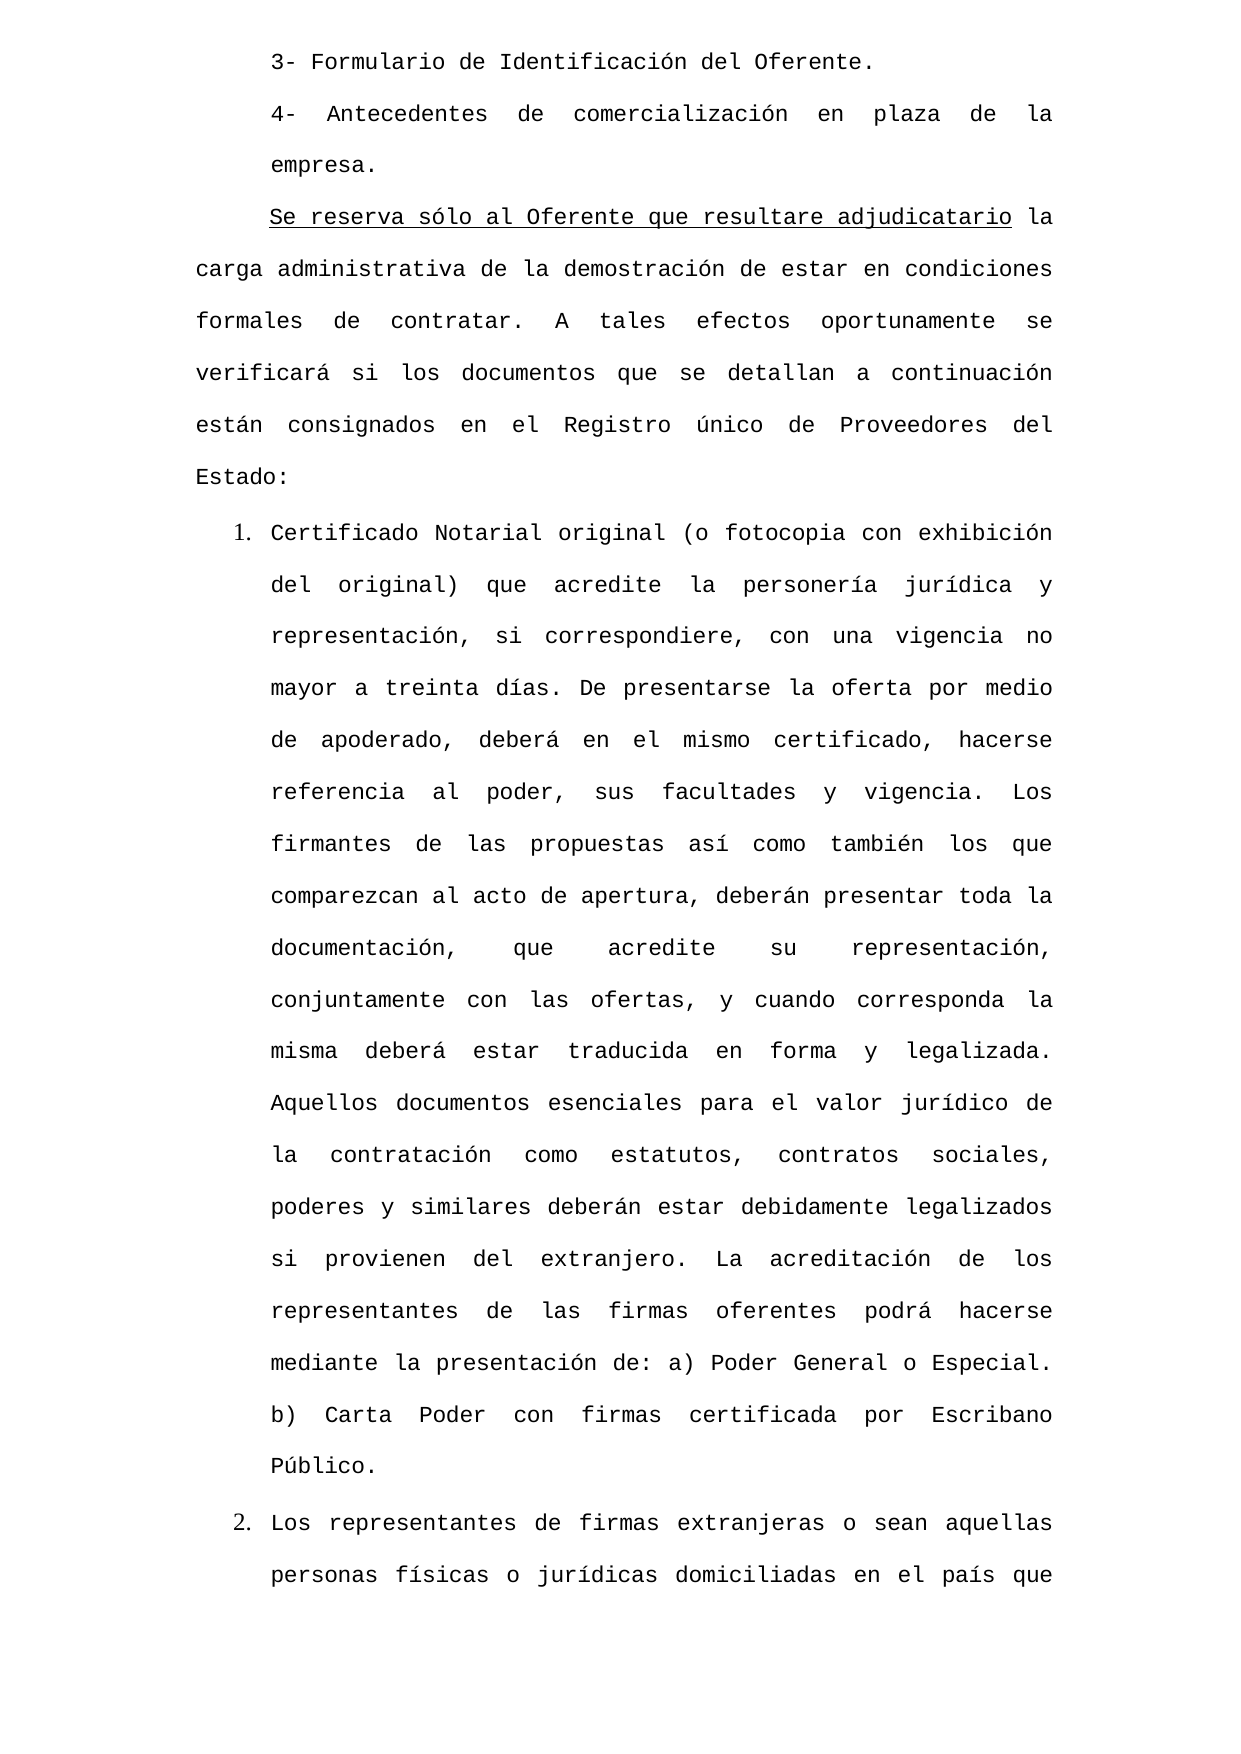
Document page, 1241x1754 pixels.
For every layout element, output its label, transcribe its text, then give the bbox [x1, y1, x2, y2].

list 4- Antecedentes de comercialización en plaza de la empresa. [233, 102, 1053, 180]
list Los representantes de firmas extranjeras o sean aquellas personas físicas o jurídicas domiciliadas en el país que [233, 1507, 1053, 1589]
list Certificado Notarial original (o fotocopia con exhibición del original) que acredite la personería jurídica y representación, si correspondiere, con una vigencia no mayor a treinta días. De presentarse la oferta por medio de apoderado, deberá en el mismo certificado, hacerse referencia al poder, sus facultades y vigencia. Los firmantes de las propuestas así como también los que comparezcan al acto de apertura, deberán presentar toda la documentación, que acredite su representación, conjuntamente con las ofertas, y cuando corresponda la misma deberá estar traducida en forma y legalizada. Aquellos documentos esenciales para el valor jurídico de la contratación como estatutos, contratos sociales, poderes y similares deberán estar debidamente legalizados si provienen del extranjero. La acreditación de los representantes de las firmas oferentes podrá hacerse mediante la presentación de: a) Poder General o Especial. b) Carta Poder con firmas certificada por Escribano Público. [233, 517, 1053, 1481]
list 3- Formulario de Identificación del Oferente. [233, 50, 1053, 76]
text Se reserva sólo al Oferente que resultare adjudicatario la carga administrativa de la demostración de estar en condiciones formales de contratar. A tales efectos oportunamente se verificará si los documentos que se detallan a continuación están consignados en el Registro único de Proveedores del Estado: [195, 206, 1053, 491]
